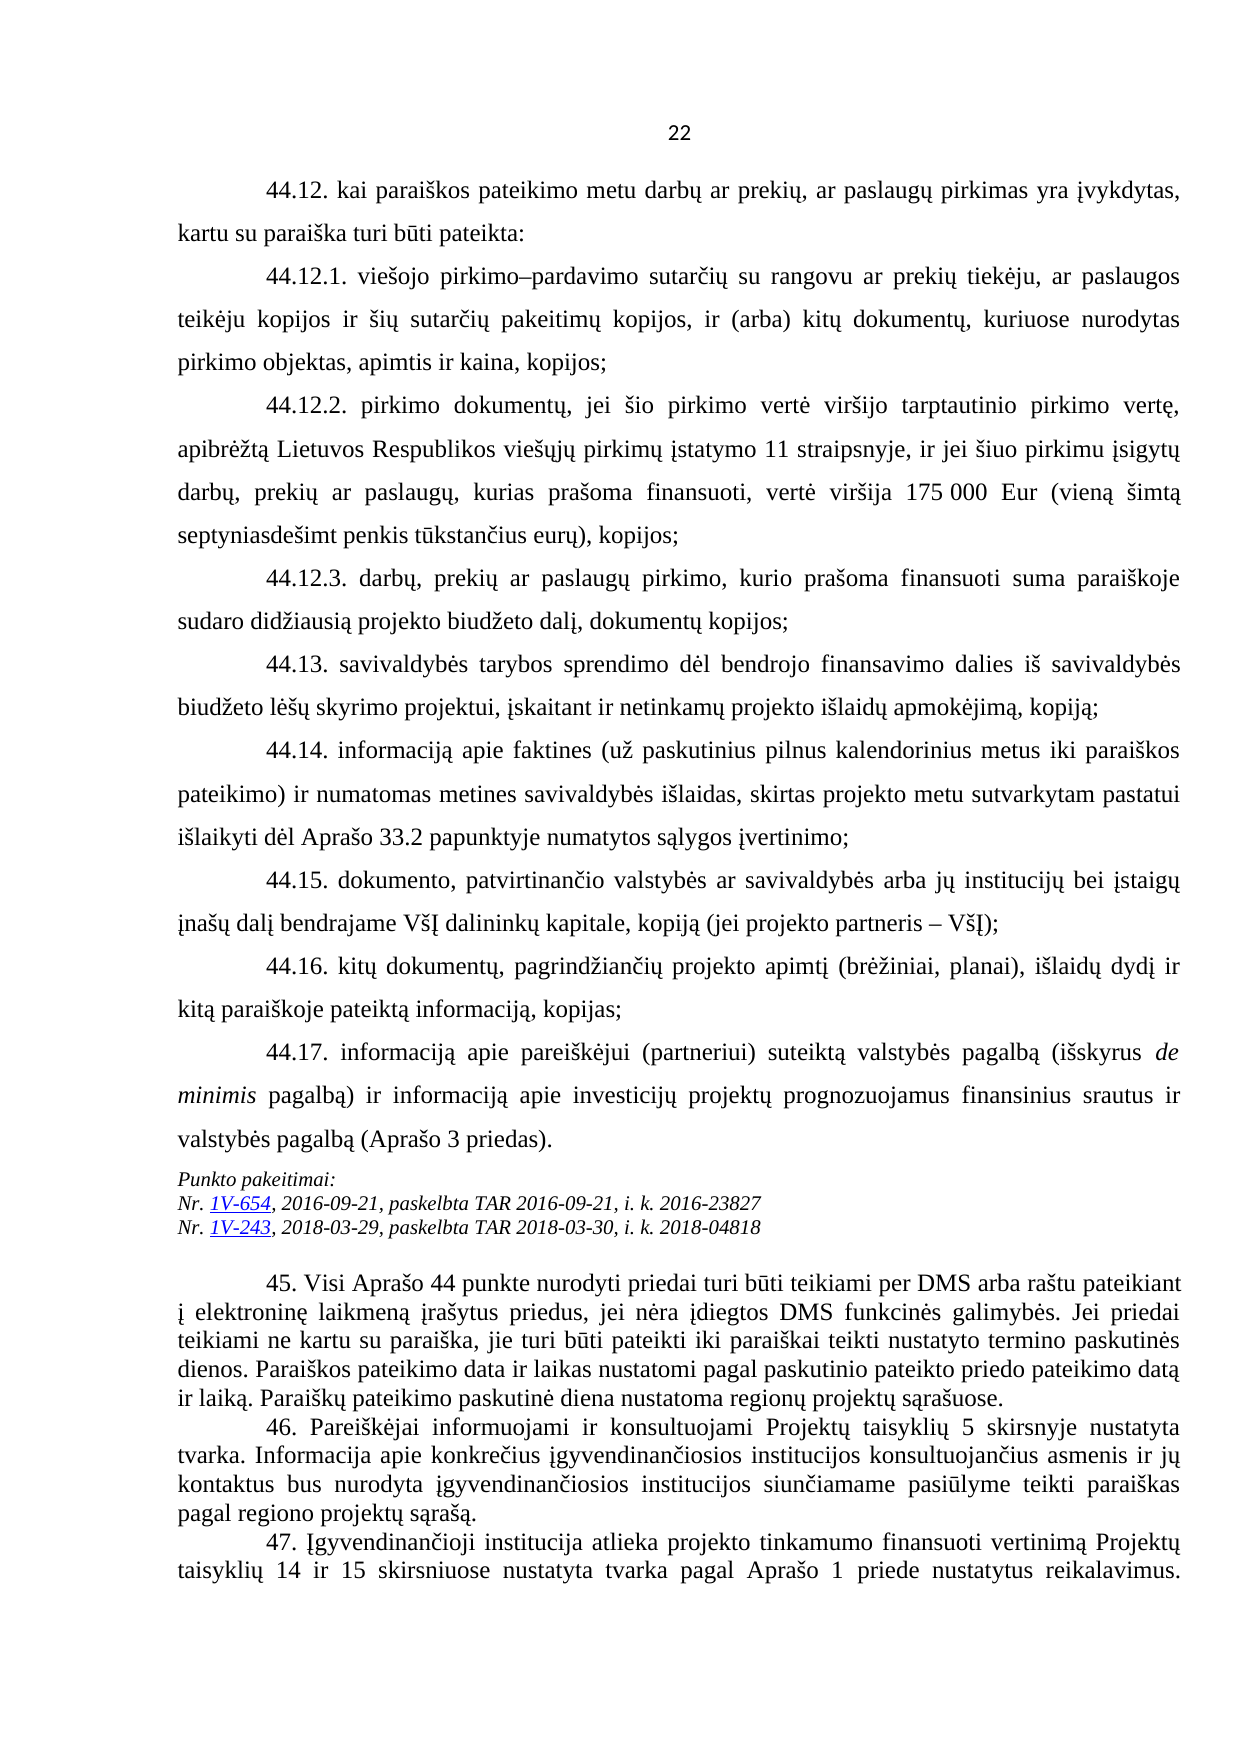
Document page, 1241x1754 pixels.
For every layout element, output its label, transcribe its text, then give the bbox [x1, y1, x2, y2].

text 47. Įgyvendinančioji institucija atlieka projekto tinkamumo finansuoti vertinimą Projektų taisyklių 14 ir 15 skirsniuose nustatyta tvarka pagal Aprašo 1 priede nustatytus reikalavimus. [177, 1527, 1181, 1584]
text Nr. 1V-243, 2018-03-29, paskelbta TAR 2018-03-30, i. k. 2018-04818 [177, 1215, 1181, 1239]
text 44.16. kitų dokumentų, pagrindžiančių projekto apimtį (brėžiniai, planai), išlaidų dydį ir kitą paraiškoje pateiktą informaciją, kopijas; [177, 951, 1181, 1023]
text 45. Visi Aprašo 44 punkte nurodyti priedai turi būti teikiami per DMS arba raštu pateikiant į elektroninę laikmeną įrašytus priedus, jei nėra įdiegtos DMS funkcinės galimybės. Jei priedai teikiami ne kartu su paraiška, jie turi būti pateikti iki paraiškai teikti nustatyto termino paskutinės dienos. Paraiškos pateikimo data ir laikas nustatomi pagal paskutinio pateikto priedo pateikimo datą ir laiką. Paraiškų pateikimo paskutinė diena nustatoma regionų projektų sąrašuose. [177, 1268, 1181, 1412]
text Nr. 1V-654, 2016-09-21, paskelbta TAR 2016-09-21, i. k. 2016-23827 [177, 1191, 1181, 1215]
text 44.17. informaciją apie pareiškėjui (partneriui) suteiktą valstybės pagalbą (išskyrus de minimis pagalbą) ir informaciją apie investicijų projektų prognozuojamus finansinius srautus ir valstybės pagalbą (Aprašo 3 priedas). [177, 1037, 1181, 1152]
text 44.12.1. viešojo pirkimo–pardavimo sutarčių su rangovu ar prekių tiekėju, ar paslaugos teikėju kopijos ir šių sutarčių pakeitimų kopijos, ir (arba) kitų dokumentų, kuriuose nurodytas pirkimo objektas, apimtis ir kaina, kopijos; [177, 261, 1181, 376]
text 44.12.2. pirkimo dokumentų, jei šio pirkimo vertė viršijo tarptautinio pirkimo vertę, apibrėžtą Lietuvos Respublikos viešųjų pirkimų įstatymo 11 straipsnyje, ir jei šiuo pirkimu įsigytų darbų, prekių ar paslaugų, kurias prašoma finansuoti, vertė viršija 175 000 Eur (vieną šimtą septyniasdešimt penkis tūkstančius eurų), kopijos; [177, 391, 1181, 549]
text Punkto pakeitimai: [177, 1167, 1181, 1191]
text 44.12. kai paraiškos pateikimo metu darbų ar prekių, ar paslaugų pirkimas yra įvykdytas, kartu su paraiška turi būti pateikta: [177, 175, 1181, 247]
text 44.14. informaciją apie faktines (už paskutinius pilnus kalendorinius metus iki paraiškos pateikimo) ir numatomas metines savivaldybės išlaidas, skirtas projekto metu sutvarkytam pastatui išlaikyti dėl Aprašo 33.2 papunktyje numatytos sąlygos įvertinimo; [177, 736, 1181, 851]
text 46. Pareiškėjai informuojami ir konsultuojami Projektų taisyklių 5 skirsnyje nustatyta tvarka. Informacija apie konkrečius įgyvendinančiosios institucijos konsultuojančius asmenis ir jų kontaktus bus nurodyta įgyvendinančiosios institucijos siunčiamame pasiūlyme teikti paraiškas pagal regiono projektų sąrašą. [177, 1412, 1181, 1527]
text 44.15. dokumento, patvirtinančio valstybės ar savivaldybės arba jų institucijų bei įstaigų įnašų dalį bendrajame VšĮ dalininkų kapitale, kopiją (jei projekto partneris – VšĮ); [177, 865, 1181, 937]
text 44.13. savivaldybės tarybos sprendimo dėl bendrojo finansavimo dalies iš savivaldybės biudžeto lėšų skyrimo projektui, įskaitant ir netinkamų projekto išlaidų apmokėjimą, kopiją; [177, 649, 1181, 721]
text 44.12.3. darbų, prekių ar paslaugų pirkimo, kurio prašoma finansuoti suma paraiškoje sudaro didžiausią projekto biudžeto dalį, dokumentų kopijos; [177, 563, 1181, 635]
